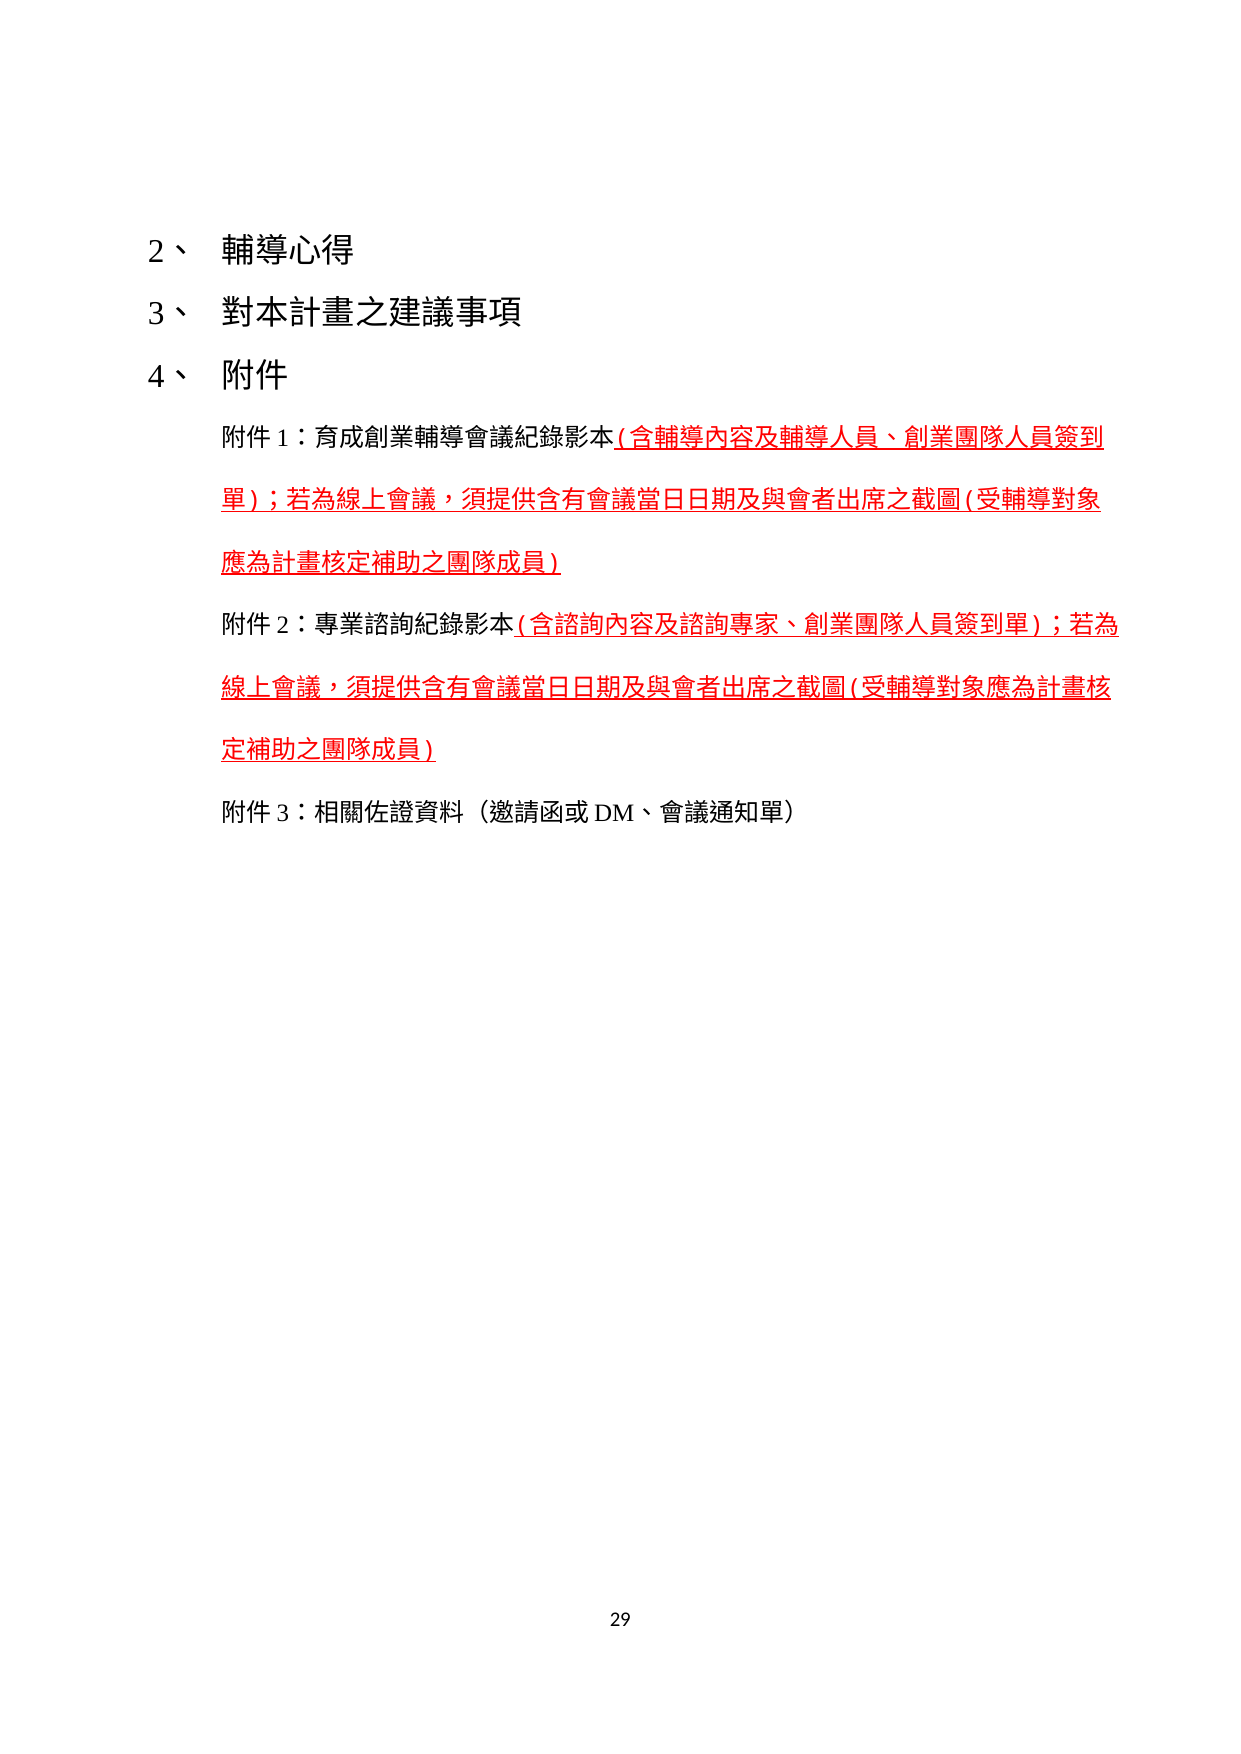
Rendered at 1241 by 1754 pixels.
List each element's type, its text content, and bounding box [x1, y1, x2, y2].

text 附件2：專業諮詢紀錄影本(含諮詢內容及諮詢專家、創業團隊人員簽到單)；若為線上會議，須提供含有會議當日日期及與會者出席之截圖(受輔導對象應為計畫核定補助之團隊成員) [221, 581, 1122, 768]
list 輔導心得 [148, 206, 1122, 268]
list 對本計畫之建議事項 [148, 268, 1122, 331]
text 附件3：相關佐證資料（邀請函或DM、會議通知單） [221, 768, 1122, 831]
text 附件1：育成創業輔導會議紀錄影本(含輔導內容及輔導人員、創業團隊人員簽到單)；若為線上會議，須提供含有會議當日日期及與會者出席之截圖(受輔導對象應為計畫核定補助之團隊成員) [221, 393, 1122, 581]
list 附件 [148, 331, 1122, 393]
